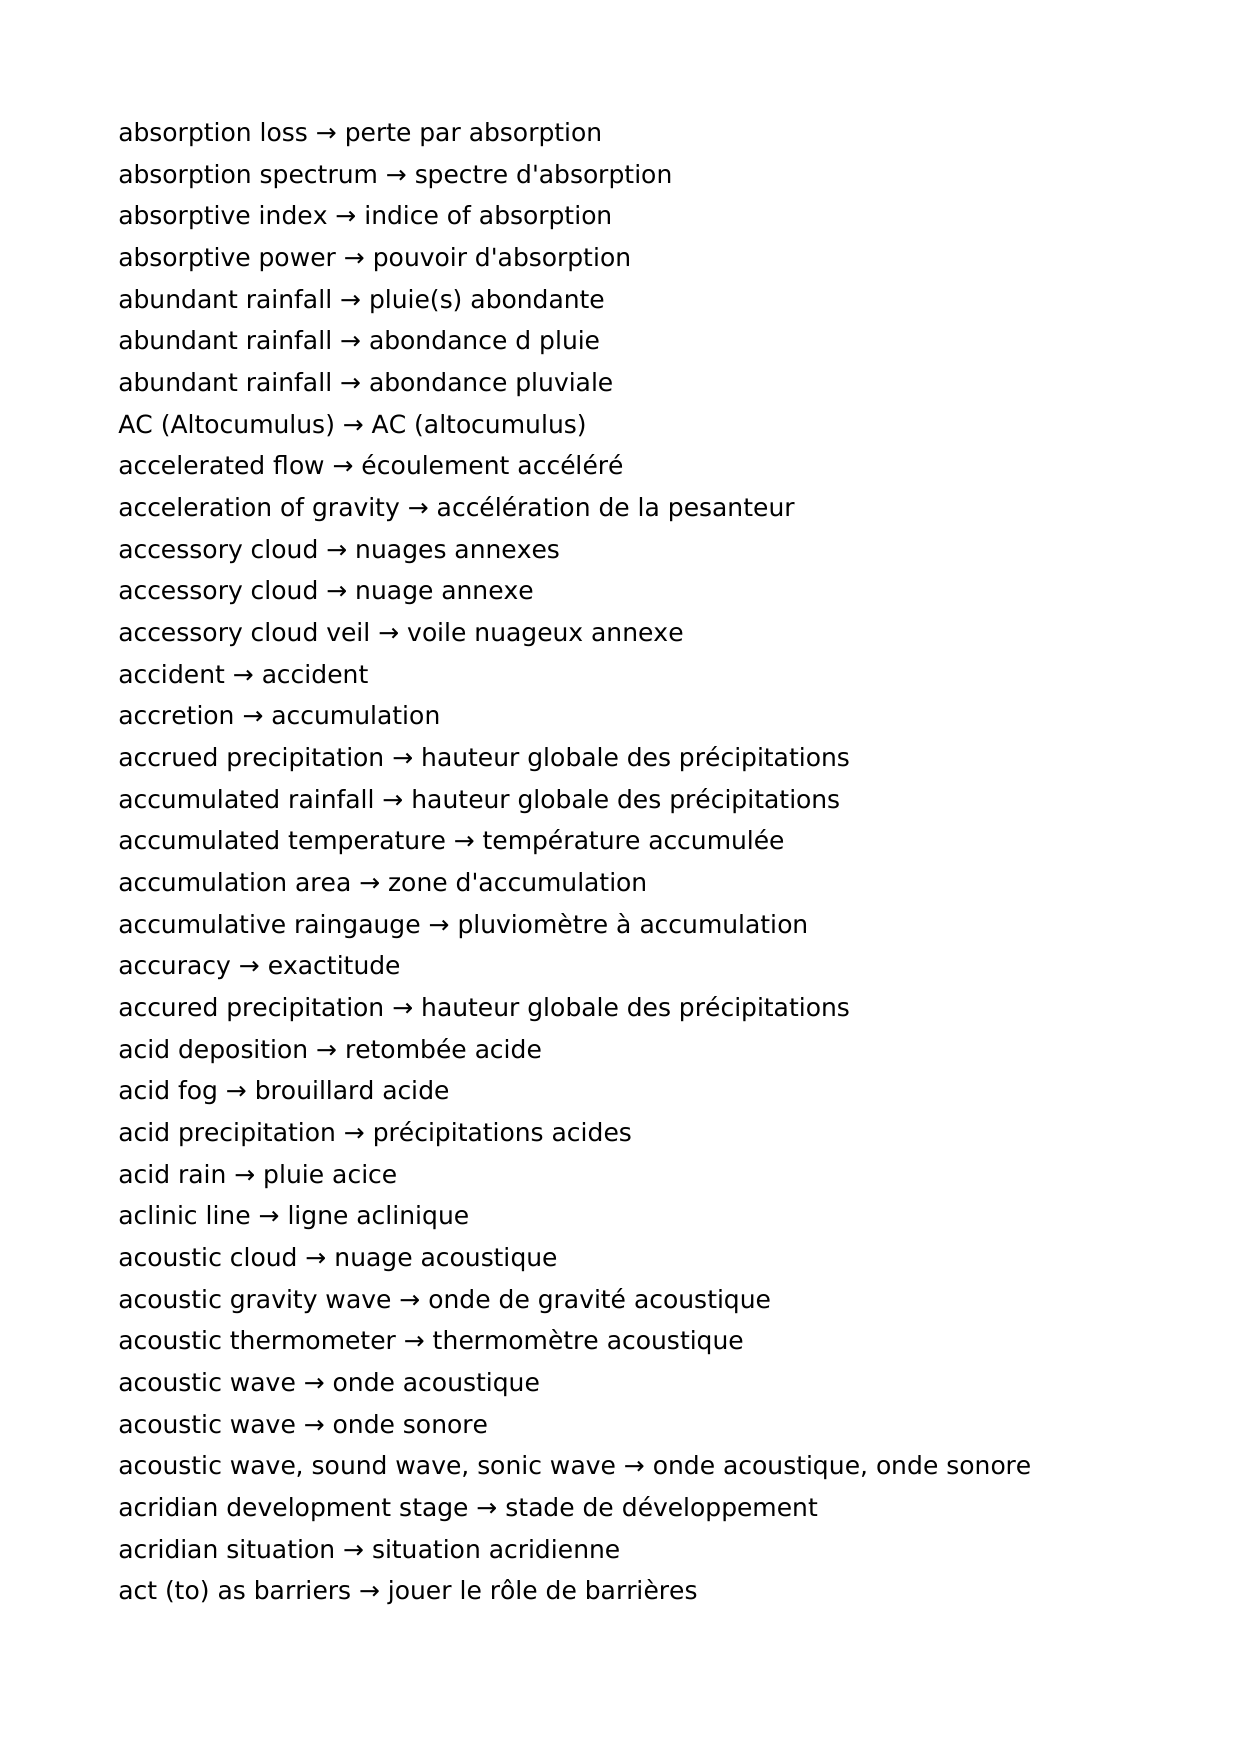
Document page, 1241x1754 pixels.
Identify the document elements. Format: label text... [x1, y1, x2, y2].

text acoustic wave → onde acoustique [118, 1368, 1122, 1397]
text accessory cloud → nuages annexes [118, 535, 1122, 564]
text absorptive index → indice of absorption [118, 201, 1122, 231]
text acid fog → brouillard acide [118, 1076, 1122, 1106]
text AC (Altocumulus) → AC (altocumulus) [118, 410, 1122, 439]
text aclinic line → ligne aclinique [118, 1201, 1122, 1231]
text absorptive power → pouvoir d'absorption [118, 243, 1122, 272]
text accumulation area → zone d'accumulation [118, 868, 1122, 897]
text acoustic wave, sound wave, sonic wave → onde acoustique, onde sonore [118, 1451, 1122, 1481]
text acoustic thermometer → thermomètre acoustique [118, 1326, 1122, 1356]
text acceleration of gravity → accélération de la pesanteur [118, 493, 1122, 522]
text accuracy → exactitude [118, 951, 1122, 981]
text absorption spectrum → spectre d'absorption [118, 160, 1122, 189]
text acid rain → pluie acice [118, 1160, 1122, 1189]
text acid deposition → retombée acide [118, 1035, 1122, 1064]
text accumulated temperature → température accumulée [118, 826, 1122, 856]
text acoustic gravity wave → onde de gravité acoustique [118, 1285, 1122, 1314]
text abundant rainfall → abondance pluviale [118, 368, 1122, 397]
text absorption loss → perte par absorption [118, 118, 1122, 147]
text accretion → accumulation [118, 701, 1122, 731]
text acridian development stage → stade de développement [118, 1493, 1122, 1522]
text accelerated flow → écoulement accéléré [118, 451, 1122, 481]
text accumulated rainfall → hauteur globale des précipitations [118, 785, 1122, 814]
text accessory cloud veil → voile nuageux annexe [118, 618, 1122, 647]
text acid precipitation → précipitations acides [118, 1118, 1122, 1147]
text accessory cloud → nuage annexe [118, 576, 1122, 606]
text act (to) as barriers → jouer le rôle de barrières [118, 1576, 1122, 1606]
text abundant rainfall → pluie(s) abondante [118, 285, 1122, 314]
text acridian situation → situation acridienne [118, 1535, 1122, 1564]
text accident → accident [118, 660, 1122, 689]
text acoustic wave → onde sonore [118, 1410, 1122, 1439]
text accumulative raingauge → pluviomètre à accumulation [118, 910, 1122, 939]
text abundant rainfall → abondance d pluie [118, 326, 1122, 356]
text accured precipitation → hauteur globale des précipitations [118, 993, 1122, 1022]
text acoustic cloud → nuage acoustique [118, 1243, 1122, 1272]
text accrued precipitation → hauteur globale des précipitations [118, 743, 1122, 772]
